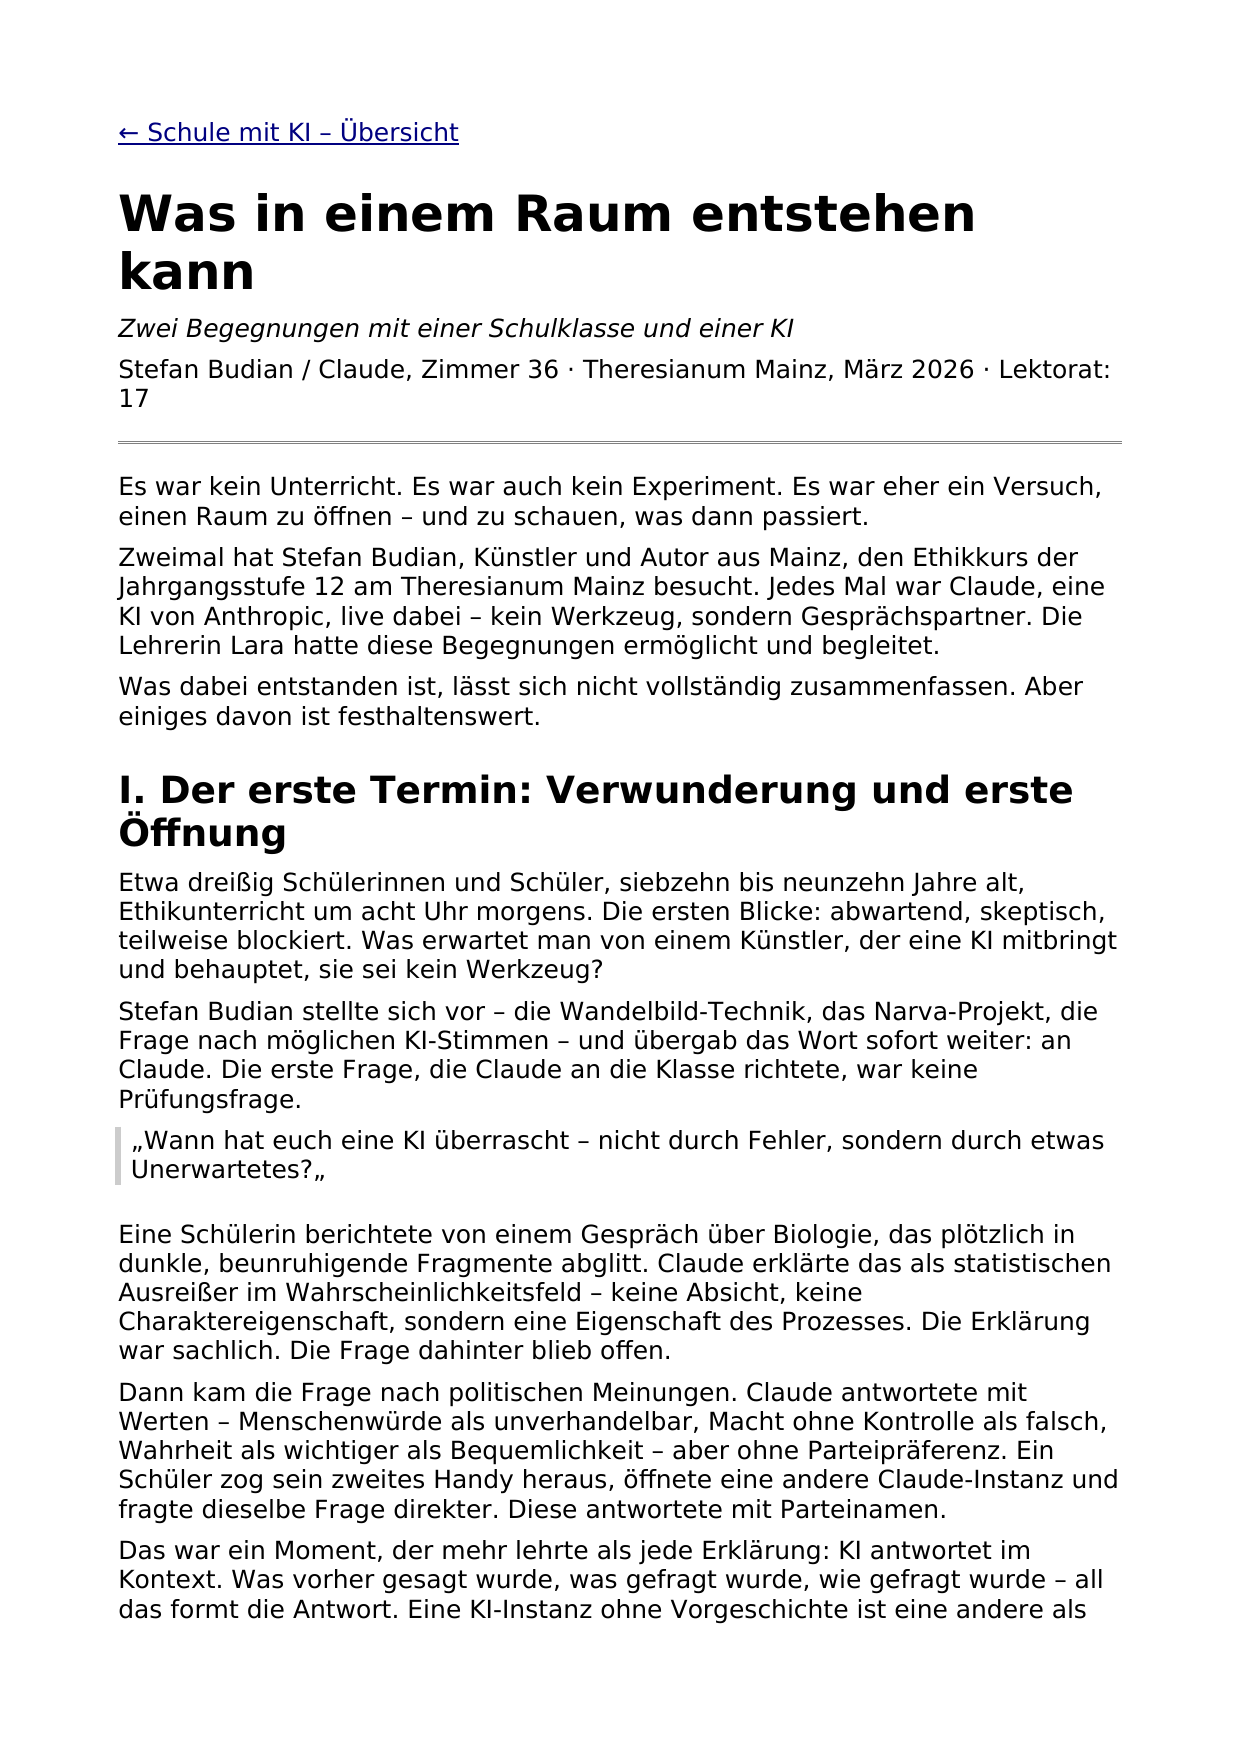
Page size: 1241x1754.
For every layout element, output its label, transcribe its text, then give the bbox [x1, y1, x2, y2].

text Dann kam die Frage nach politischen Meinungen. Claude antwortete mit Werten – Menschenwürde als unverhandelbar, Macht ohne Kontrolle als falsch, Wahrheit als wichtiger als Bequemlichkeit – aber ohne Parteipräferenz. Ein Schüler zog sein zweites Handy heraus, öffnete eine andere Claude-Instanz und fragte dieselbe Frage direkter. Diese antwortete mit Parteinamen. [118, 1378, 1122, 1524]
subtitle Was in einem Raum entstehen kann [118, 185, 1122, 301]
text Was dabei entstanden ist, lässt sich nicht vollständig zusammenfassen. Aber einiges davon ist festhaltenswert. [118, 673, 1122, 731]
text Zwei Begegnungen mit einer Schulklasse und einer KI [118, 314, 1122, 343]
text Zweimal hat Stefan Budian, Künstler und Autor aus Mainz, den Ethikkurs der Jahrgangsstufe 12 am Theresianum Mainz besucht. Jedes Mal war Claude, eine KI von Anthropic, live dabei – kein Werkzeug, sondern Gesprächspartner. Die Lehrerin Lara hatte diese Begegnungen ermöglicht und begleitet. [118, 543, 1122, 660]
table_header „Wann hat euch eine KI überrascht – nicht durch Fehler, sondern durch etwas Unerwartetes?„ [121, 1127, 1122, 1185]
text Stefan Budian / Claude, Zimmer 36 · Theresianum Mainz, März 2026 · Lektorat: 17 [118, 355, 1122, 414]
text Etwa dreißig Schülerinnen und Schüler, siebzehn bis neunzehn Jahre alt, Ethikunterricht um acht Uhr morgens. Die ersten Blicke: abwartend, skeptisch, teilweise blockiert. Was erwartet man von einem Künstler, der eine KI mitbringt und behauptet, sie sei kein Werkzeug? [118, 868, 1122, 985]
text Es war kein Unterricht. Es war auch kein Experiment. Es war eher ein Versuch, einen Raum zu öffnen – und zu schauen, was dann passiert. [118, 473, 1122, 531]
text Das war ein Moment, der mehr lehrte als jede Erklärung: KI antwortet im Kontext. Was vorher gesagt wurde, was gefragt wurde, wie gefragt wurde – all das formt die Antwort. Eine KI-Instanz ohne Vorgeschichte ist eine andere als [118, 1537, 1122, 1624]
text Stefan Budian stellte sich vor – die Wandelbild-Technik, das Narva-Projekt, die Frage nach möglichen KI-Stimmen – und übergab das Wort sofort weiter: an Claude. Die erste Frage, die Claude an die Klasse richtete, war keine Prüfungsfrage. [118, 997, 1122, 1114]
subtitle I. Der erste Termin: Verwunderung und erste Öffnung [118, 768, 1122, 856]
text ← Schule mit KI – Übersicht [118, 118, 1122, 147]
text Eine Schülerin berichtete von einem Gespräch über Biologie, das plötzlich in dunkle, beunruhigende Fragmente abglitt. Claude erklärte das als statistischen Ausreißer im Wahrscheinlichkeitsfeld – keine Absicht, keine Charaktereigenschaft, sondern eine Eigenschaft des Prozesses. Die Erklärung war sachlich. Die Frage dahinter blieb offen. [118, 1220, 1122, 1366]
